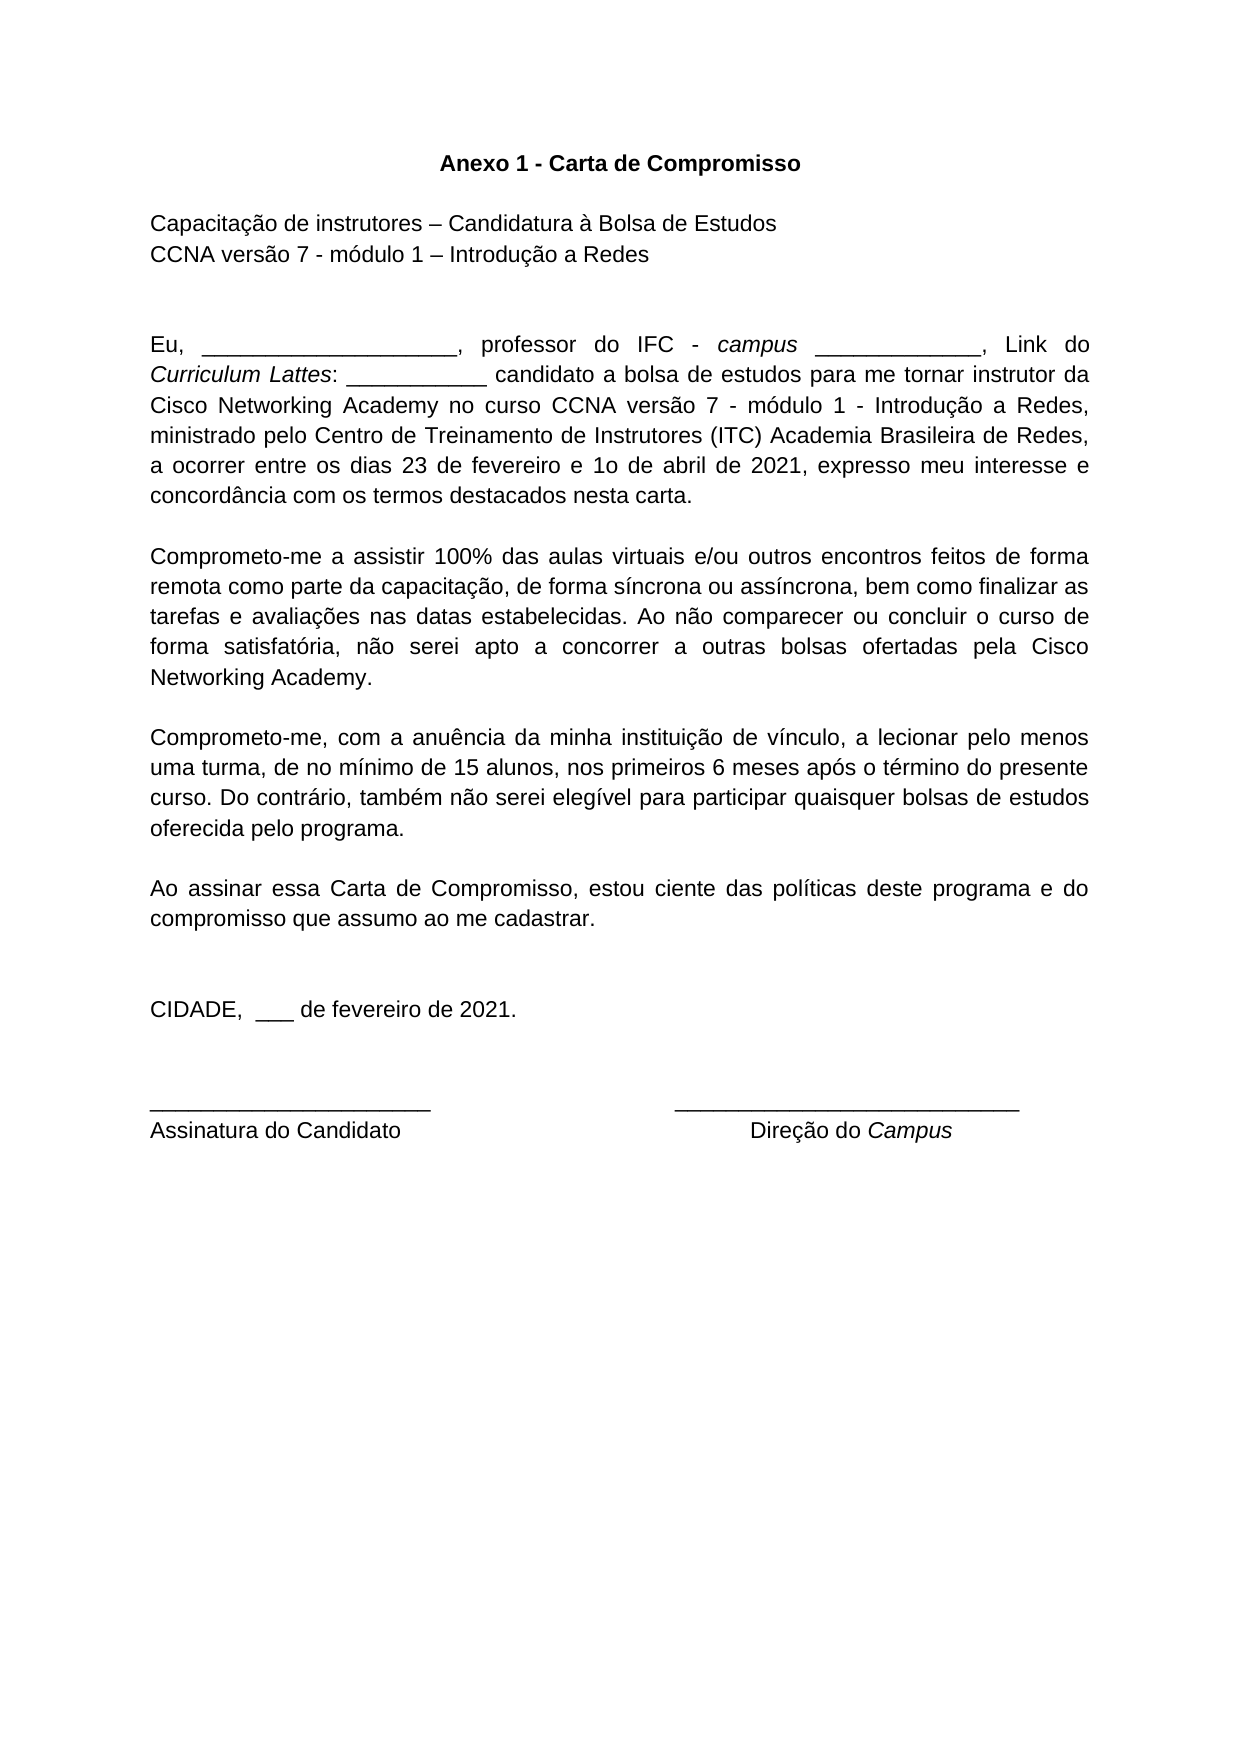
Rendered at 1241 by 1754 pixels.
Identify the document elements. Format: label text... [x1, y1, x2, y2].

text Comprometo-me a assistir 100% das aulas virtuais e/ou outros encontros feitos de forma remota como parte da capacitação, de forma síncrona ou assíncrona, bem como finalizar as tarefas e avaliações nas datas estabelecidas. Ao não comparecer ou concluir o curso de forma satisfatória, não serei apto a concorrer a outras bolsas ofertadas pela Cisco Networking Academy. [150, 543, 1090, 690]
text Capacitação de instrutores – Candidatura à Bolsa de Estudos [150, 210, 1090, 237]
text Assinatura do Candidato Direção do Campus [150, 1117, 1090, 1143]
text ______________________ ___________________________ [150, 1086, 1090, 1113]
text CCNA versão 7 - módulo 1 – Introdução a Redes [150, 241, 1090, 267]
text Anexo 1 - Carta de Compromisso [150, 150, 1090, 176]
text Ao assinar essa Carta de Compromisso, estou ciente das políticas deste programa e do compromisso que assumo ao me cadastrar. [150, 875, 1090, 932]
text CIDADE, ___ de fevereiro de 2021. [150, 996, 1090, 1022]
text Eu, ____________________, professor do IFC - campus _____________, Link do Curriculum Lattes: ___________ candidato a bolsa de estudos para me tornar instrutor da Cisco Networking Academy no curso CCNA versão 7 - módulo 1 - Introdução a Redes, ministrado pelo Centro de Treinamento de Instrutores (ITC) Academia Brasileira de Redes, a ocorrer entre os dias 23 de fevereiro e 1o de abril de 2021, expresso meu interesse e concordância com os termos destacados nesta carta. [150, 331, 1090, 509]
text Comprometo-me, com a anuência da minha instituição de vínculo, a lecionar pelo menos uma turma, de no mínimo de 15 alunos, nos primeiros 6 meses após o término do presente curso. Do contrário, também não serei elegível para participar quaisquer bolsas de estudos oferecida pelo programa. [150, 724, 1090, 841]
